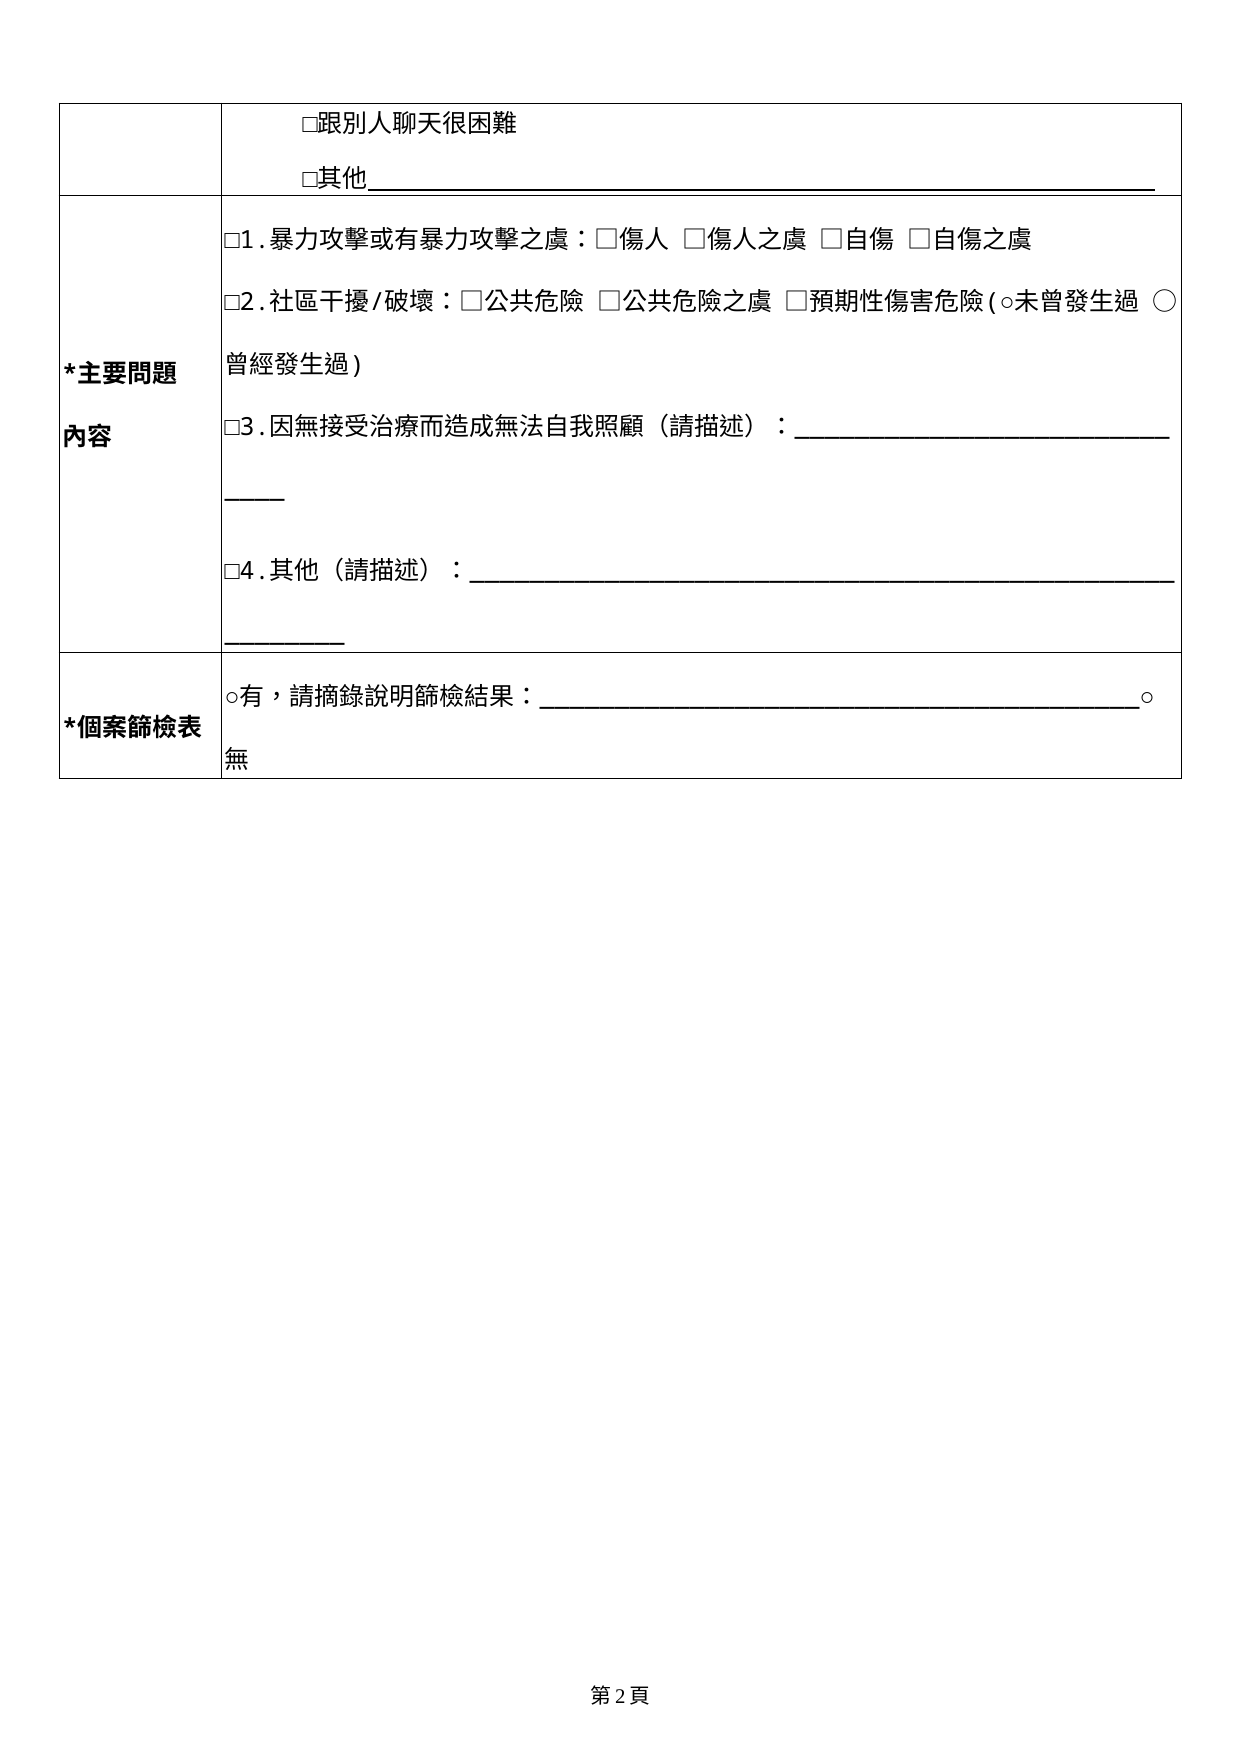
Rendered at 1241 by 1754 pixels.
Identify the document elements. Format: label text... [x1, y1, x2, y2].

table_cell [60, 104, 221, 195]
table_cell *主要問題 內容 [60, 196, 221, 652]
table_cell □跟別人聊天很困難 □其他 [222, 104, 1181, 195]
table_cell ○有，請摘錄說明篩檢結果：________________________________________○無 [222, 653, 1181, 778]
table_cell *個案篩檢表 [60, 653, 221, 778]
table_cell □1.暴力攻擊或有暴力攻擊之虞：□傷人 □傷人之虞 □自傷 □自傷之虞 □2.社區干擾/破壞：□公共危險 □公共危險之虞 □預期性傷害危險(○未曾發生過 ○曾經發生過) □3.因無接受治療而造成無法自我照顧（請描述）：_____________________________ □4.其他（請描述）：_______________________________________________________ [222, 196, 1181, 652]
